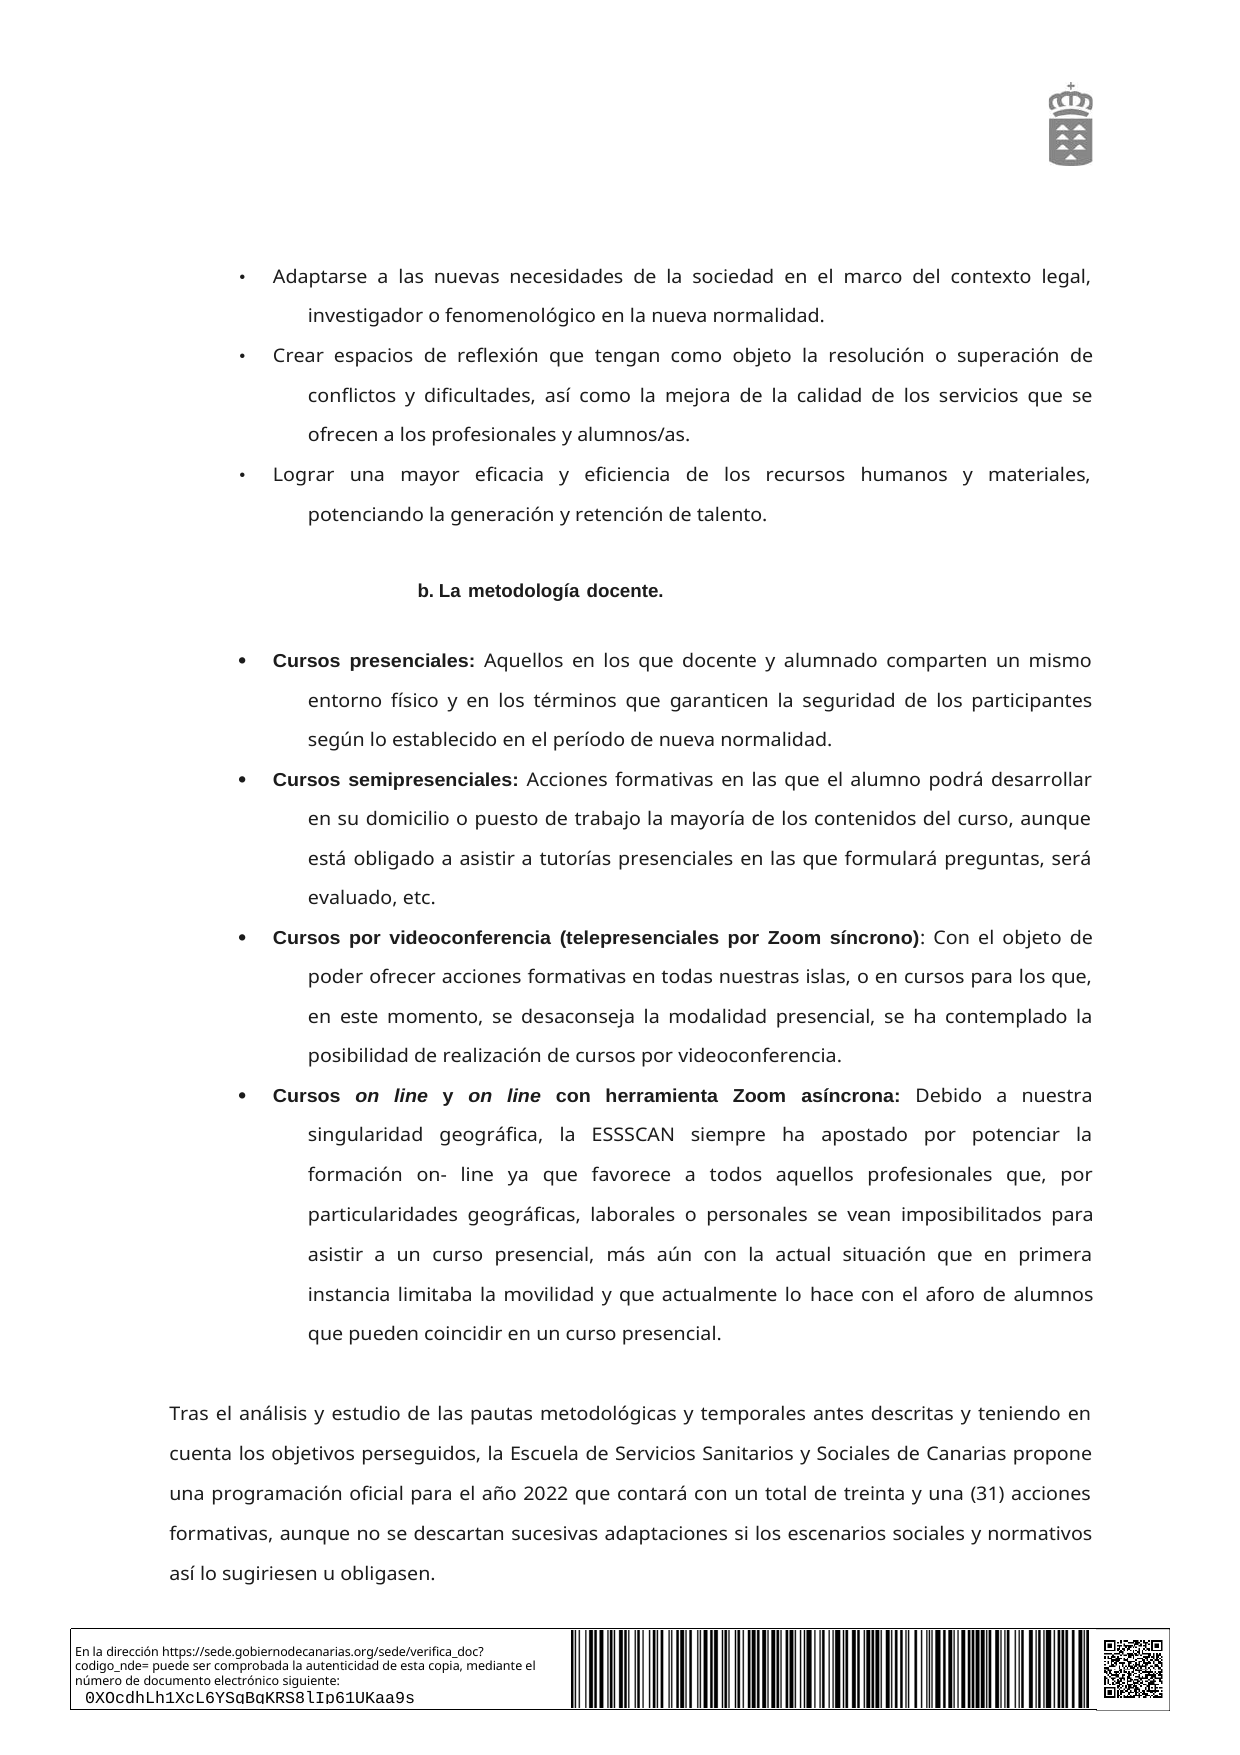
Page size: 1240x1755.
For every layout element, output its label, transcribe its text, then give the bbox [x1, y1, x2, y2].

list Cursos semipresenciales: Acciones formativas en las que el alumno podrá desarrollar en su domicilio o puesto de trabajo la mayoría de los contenidos del curso, aunque está obligado a asistir a tutorías presenciales en las que formulará preguntas, será evaluado, etc. [239, 766, 1092, 910]
text Tras el análisis y estudio de las pautas metodológicas y temporales antes descritas y teniendo en cuenta los objetivos perseguidos, la Escuela de Servicios Sanitarios y Sociales de Canarias propone una programación oficial para el año 2022 que contará con un total de treinta y una (31) acciones formativas, aunque no se descartan sucesivas adaptaciones si los escenarios sociales y normativos así lo sugiriesen u obligasen. [169, 1400, 1093, 1586]
list Lograr una mayor eficacia y eficiencia de los recursos humanos y materiales, potenciando la generación y retención de talento. [239, 462, 1092, 527]
list Cursos on line y on line con herramienta Zoom asíncrona: Debido a nuestra singularidad geográfica, la ESSSCAN siempre ha apostado por potenciar la formación on- line ya que favorece a todos aquellos profesionales que, por particularidades geográficas, laborales o personales se vean imposibilitados para asistir a un curso presencial, más aún con la actual situación que en primera instancia limitaba la movilidad y que actualmente lo hace con el aforo de alumnos que pueden coincidir en un curso presencial. [239, 1082, 1093, 1346]
list Cursos por videoconferencia (telepresenciales por Zoom síncrono): Con el objeto de poder ofrecer acciones formativas en todas nuestras islas, o en cursos para los que, en este momento, se desaconseja la modalidad presencial, se ha contemplado la posibilidad de realización de cursos por videoconferencia. [239, 924, 1093, 1068]
subtitle La metodología docente. [417, 580, 1181, 602]
list Cursos presenciales: Aquellos en los que docente y alumnado comparten un mismo entorno físico y en los términos que garanticen la seguridad de los participantes según lo establecido en el período de nueva normalidad. [239, 647, 1093, 752]
list Crear espacios de reflexión que tengan como objeto la resolución o superación de conflictos y dificultades, así como la mejora de la calidad de los servicios que se ofrecen a los profesionales y alumnos/as. [239, 342, 1093, 447]
list Adaptarse a las nuevas necesidades de la sociedad en el marco del contexto legal, investigador o fenomenológico en la nueva normalidad. [239, 263, 1092, 328]
